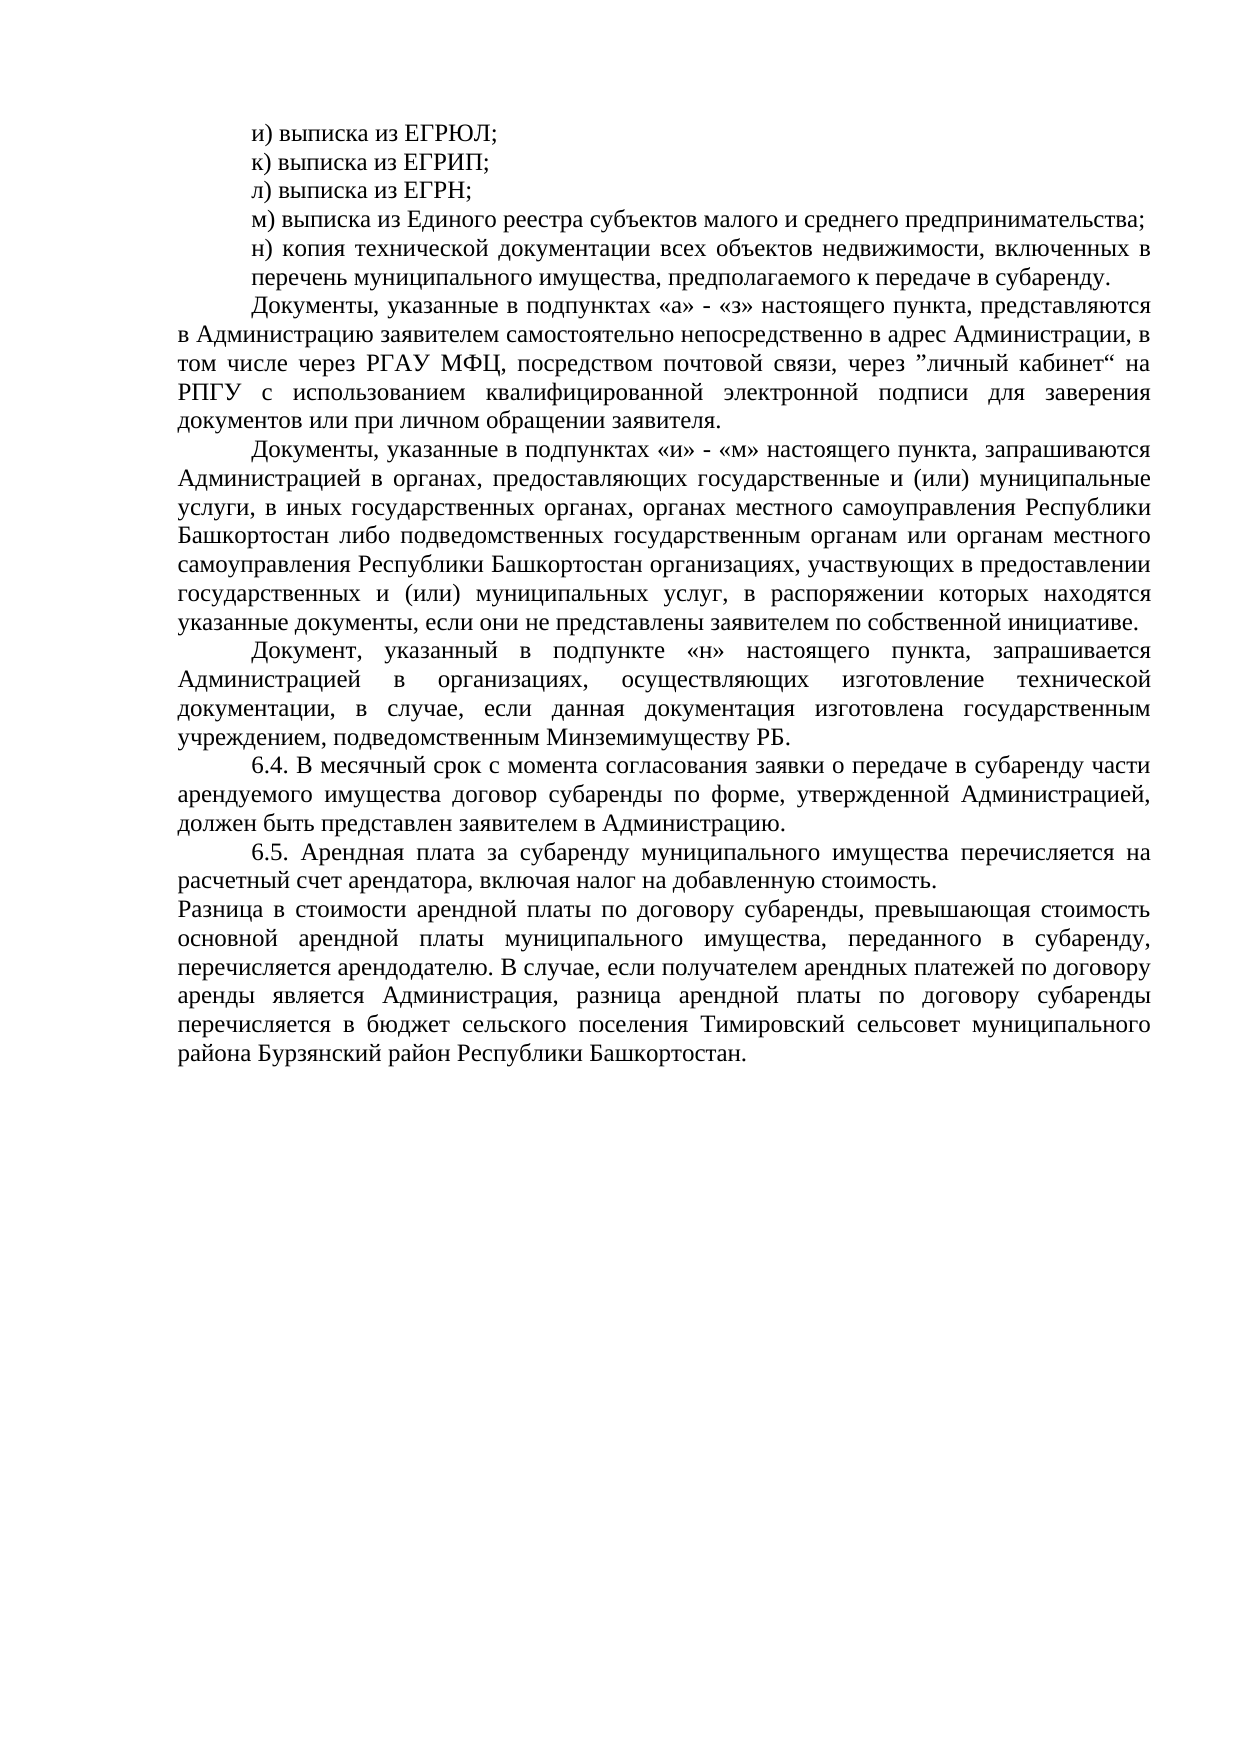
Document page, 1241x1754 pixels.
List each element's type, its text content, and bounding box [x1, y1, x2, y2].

text н) копия технической документации всех объектов недвижимости, включенных в перечень муниципального имущества, предполагаемого к передаче в субаренду. [251, 233, 1152, 291]
text и) выписка из ЕГРЮЛ; [177, 118, 1152, 147]
text Разница в стоимости арендной платы по договору субаренды, превышающая стоимость основной арендной платы муниципального имущества, переданного в субаренду, перечисляется арендодателю. В случае, если получателем арендных платежей по договору аренды является Администрация, разница арендной платы по договору субаренды перечисляется в бюджет сельского поселения Тимировский сельсовет муниципального района Бурзянский район Республики Башкортостан. [177, 894, 1152, 1067]
text л) выписка из ЕГРН; [177, 176, 1152, 204]
text Документ, указанный в подпункте «н» настоящего пункта, запрашивается Администрацией в организациях, осуществляющих изготовление технической документации, в случае, если данная документация изготовлена государственным учреждением, подведомственным Минземимуществу РБ. [177, 636, 1152, 751]
text 6.5. Арендная плата за субаренду муниципального имущества перечисляется на расчетный счет арендатора, включая налог на добавленную стоимость. [177, 837, 1152, 894]
text м) выписка из Единого реестра субъектов малого и среднего предпринимательства; [177, 204, 1152, 233]
text к) выписка из ЕГРИП; [177, 147, 1152, 176]
text Документы, указанные в подпунктах «а» - «з» настоящего пункта, представляются в Администрацию заявителем самостоятельно непосредственно в адрес Администрации, в том числе через РГАУ МФЦ, посредством почтовой связи, через ”личный кабинет“ на РПГУ с использованием квалифицированной электронной подписи для заверения документов или при личном обращении заявителя. [177, 291, 1152, 434]
text 6.4. В месячный срок с момента согласования заявки о передаче в субаренду части арендуемого имущества договор субаренды по форме, утвержденной Администрацией, должен быть представлен заявителем в Администрацию. [177, 751, 1152, 837]
text Документы, указанные в подпунктах «и» - «м» настоящего пункта, запрашиваются Администрацией в органах, предоставляющих государственные и (или) муниципальные услуги, в иных государственных органах, органах местного самоуправления Республики Башкортостан либо подведомственных государственным органам или органам местного самоуправления Республики Башкортостан организациях, участвующих в предоставлении государственных и (или) муниципальных услуг, в распоряжении которых находятся указанные документы, если они не представлены заявителем по собственной инициативе. [177, 434, 1152, 636]
